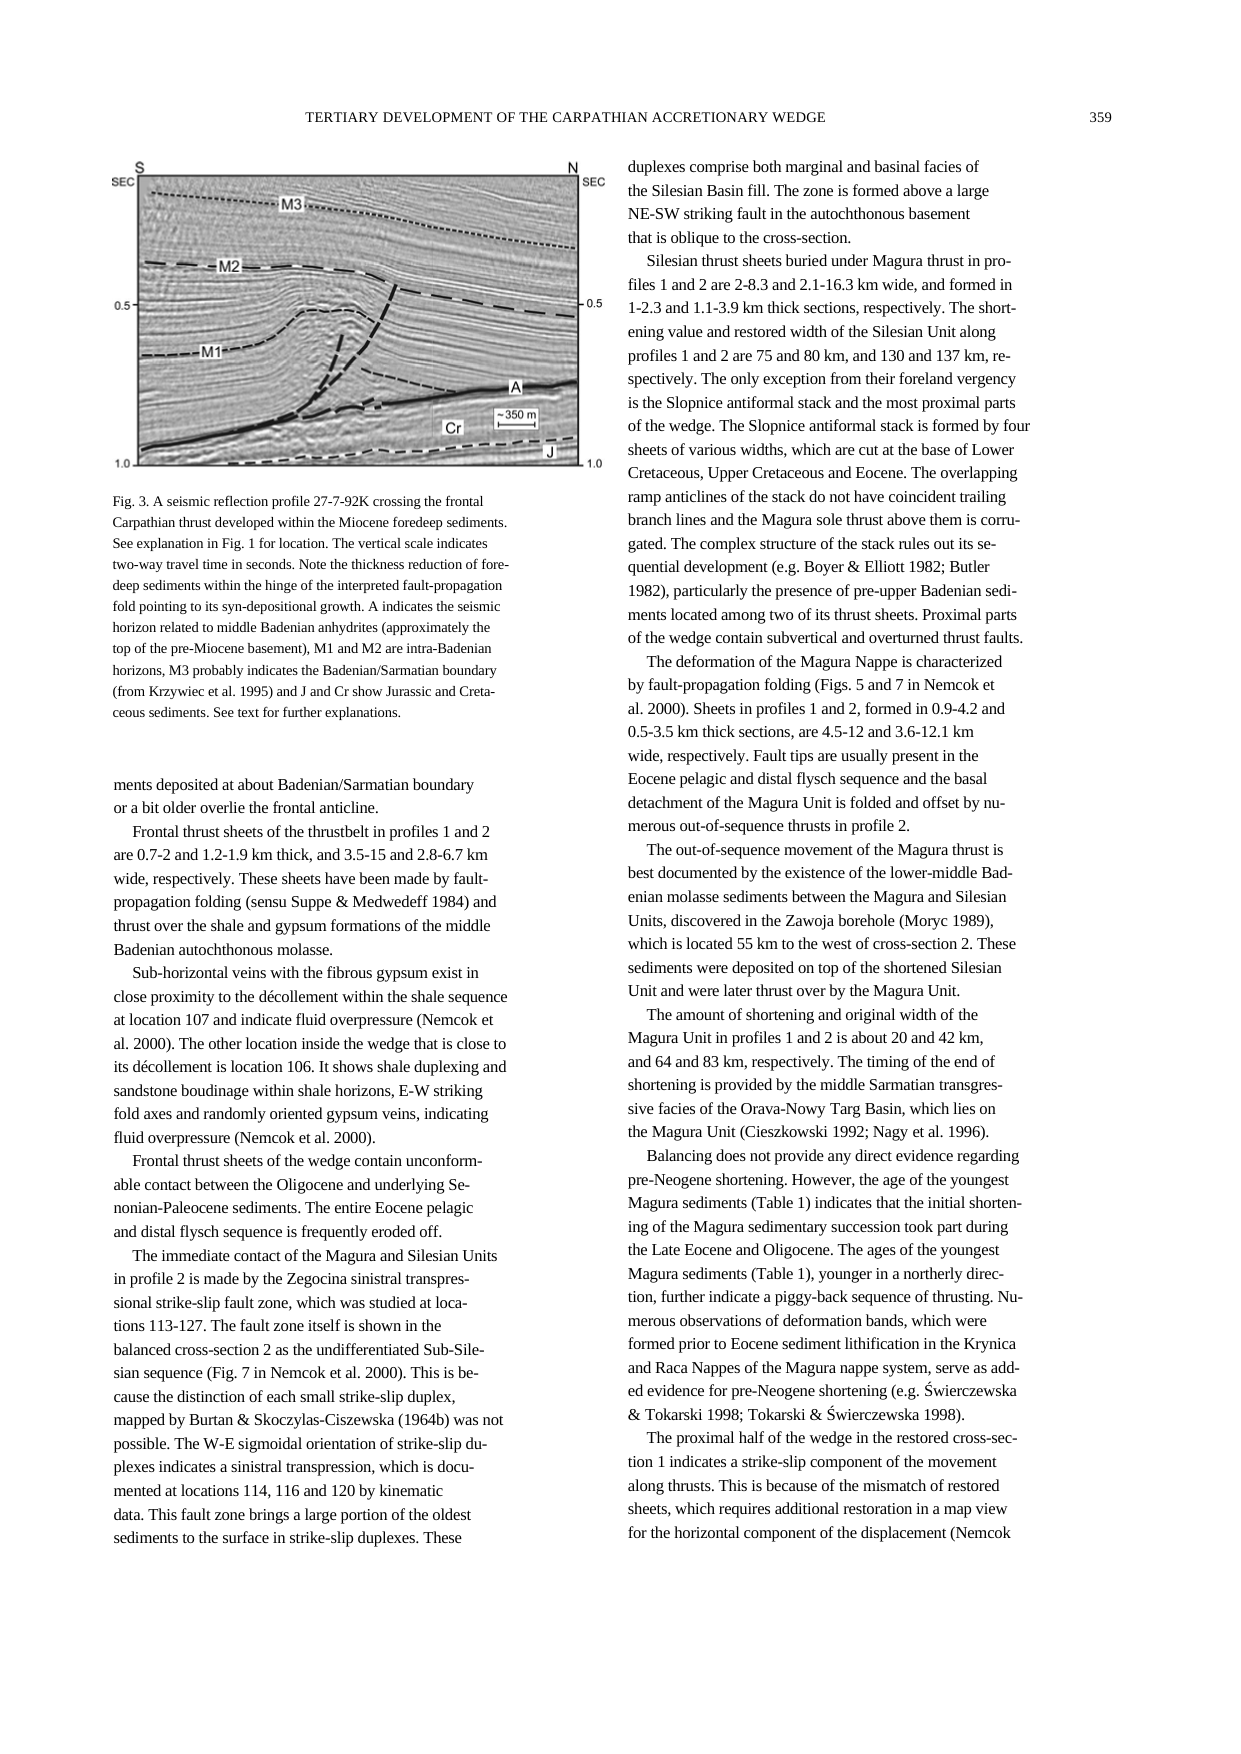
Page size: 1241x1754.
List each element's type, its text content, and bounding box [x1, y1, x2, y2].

text The proximal half of the wedge in the restored cross-sec- tion 1 indicates a strike-slip component of the movement along thrusts. This is because of the mismatch of restored sheets, which requires additional restoration in a map view for the horizontal component of the displacement (Nemcok [628, 1425, 1116, 1543]
text ments deposited at about Badenian/Sarmatian boundary or a bit older overlie the frontal anticline. [113, 771, 601, 818]
text Frontal thrust sheets of the wedge contain unconform- able contact between the Oligocene and underlying Se- nonian-Paleocene sediments. The entire Eocene pelagic and distal flysch sequence is frequently eroded off. [113, 1148, 601, 1242]
picture [112, 161, 605, 468]
text Balancing does not provide any direct evidence regarding pre-Neogene shortening. However, the age of the youngest Magura sediments (Table 1) indicates that the initial shorten- ing of the Magura sedimentary succession took part during the Late Eocene and Oligocene. The ages of the youngest Magura sediments (Table 1), younger in a northerly direc- tion, further indicate a piggy-back sequence of thrusting. Nu- merous observations of deformation bands, which were formed prior to Eocene sediment lithification in the Krynica and Raca Nappes of the Magura nappe system, serve as add- ed evidence for pre-Neogene shortening (e.g. Świerczewska & Tokarski 1998; Tokarski & Świerczewska 1998). [628, 1143, 1116, 1425]
text The deformation of the Magura Nappe is characterized by fault-propagation folding (Figs. 5 and 7 in Nemcok et al. 2000). Sheets in profiles 1 and 2, formed in 0.9-4.2 and 0.5-3.5 km thick sections, are 4.5-12 and 3.6-12.1 km wide, respectively. Fault tips are usually present in the Eocene pelagic and distal flysch sequence and the basal detachment of the Magura Unit is folded and offset by nu- merous out-of-sequence thrusts in profile 2. [628, 648, 1116, 837]
text TERTIARY DEVELOPMENT OF THE CARPATHIAN ACCRETIONARY WEDGE [305, 111, 827, 126]
text Frontal thrust sheets of the thrustbelt in profiles 1 and 2 are 0.7-2 and 1.2-1.9 km thick, and 3.5-15 and 2.8-6.7 km wide, respectively. These sheets have been made by fault- propagation folding (sensu Suppe & Medwedeff 1984) and thrust over the shale and gypsum formations of the middle Badenian autochthonous molasse. [113, 818, 601, 960]
text Fig. 3. A seismic reflection profile 27-7-92K crossing the frontal Carpathian thrust developed within the Miocene foredeep sediments. See explanation in Fig. 1 for location. The vertical scale indicates two-way travel time in seconds. Note the thickness reduction of fore- deep sediments within the hinge of the interpreted fault-propagation fold pointing to its syn-depositional growth. A indicates the seismic horizon related to middle Badenian anhydrites (approximately the top of the pre-Miocene basement), M1 and M2 are intra-Badenian horizons, M3 probably indicates the Badenian/Sarmatian boundary (from Krzywiec et al. 1995) and J and Cr show Jurassic and Creta- ceous sediments. See text for further explanations. [112, 490, 602, 721]
text The amount of shortening and original width of the Magura Unit in profiles 1 and 2 is about 20 and 42 km, and 64 and 83 km, respectively. The timing of the end of shortening is provided by the middle Sarmatian transgres- sive facies of the Orava-Nowy Targ Basin, which lies on the Magura Unit (Cieszkowski 1992; Nagy et al. 1996). [628, 1001, 1116, 1143]
text duplexes comprise both marginal and basinal facies of the Silesian Basin fill. The zone is formed above a large NE-SW striking fault in the autochthonous basement that is oblique to the cross-section. [628, 154, 1113, 248]
text Sub-horizontal veins with the fibrous gypsum exist in close proximity to the décollement within the shale sequence at location 107 and indicate fluid overpressure (Nemcok et al. 2000). The other location inside the wedge that is close to its décollement is location 106. It shows shale duplexing and sandstone boudinage within shale horizons, E-W striking fold axes and randomly oriented gypsum veins, indicating fluid overpressure (Nemcok et al. 2000). [113, 960, 601, 1148]
text The out-of-sequence movement of the Magura thrust is best documented by the existence of the lower-middle Bad- enian molasse sediments between the Magura and Silesian Units, discovered in the Zawoja borehole (Moryc 1989), which is located 55 km to the west of cross-section 2. These sediments were deposited on top of the shortened Silesian Unit and were later thrust over by the Magura Unit. [628, 837, 1116, 1001]
text 359 [1089, 111, 1112, 126]
text The immediate contact of the Magura and Silesian Units in profile 2 is made by the Zegocina sinistral transpres- sional strike-slip fault zone, which was studied at loca- tions 113-127. The fault zone itself is shown in the balanced cross-section 2 as the undifferentiated Sub-Sile- sian sequence (Fig. 7 in Nemcok et al. 2000). This is be- cause the distinction of each small strike-slip duplex, mapped by Burtan & Skoczylas-Ciszewska (1964b) was not possible. The W-E sigmoidal orientation of strike-slip du- plexes indicates a sinistral transpression, which is docu- mented at locations 114, 116 and 120 by kinematic data. This fault zone brings a large portion of the oldest sediments to the surface in strike-slip duplexes. These [113, 1242, 601, 1548]
text Silesian thrust sheets buried under Magura thrust in pro- files 1 and 2 are 2-8.3 and 2.1-16.3 km wide, and formed in 1-2.3 and 1.1-3.9 km thick sections, respectively. The short- ening value and restored width of the Silesian Unit along profiles 1 and 2 are 75 and 80 km, and 130 and 137 km, re- spectively. The only exception from their foreland vergency is the Slopnice antiformal stack and the most proximal parts of the wedge. The Slopnice antiformal stack is formed by four sheets of various widths, which are cut at the base of Lower Cretaceous, Upper Cretaceous and Eocene. The overlapping ramp anticlines of the stack do not have coincident trailing branch lines and the Magura sole thrust above them is corru- gated. The complex structure of the stack rules out its se- quential development (e.g. Boyer & Elliott 1982; Butler 1982), particularly the presence of pre-upper Badenian sedi- ments located among two of its thrust sheets. Proximal parts of the wedge contain subvertical and overturned thrust faults. [628, 248, 1116, 648]
